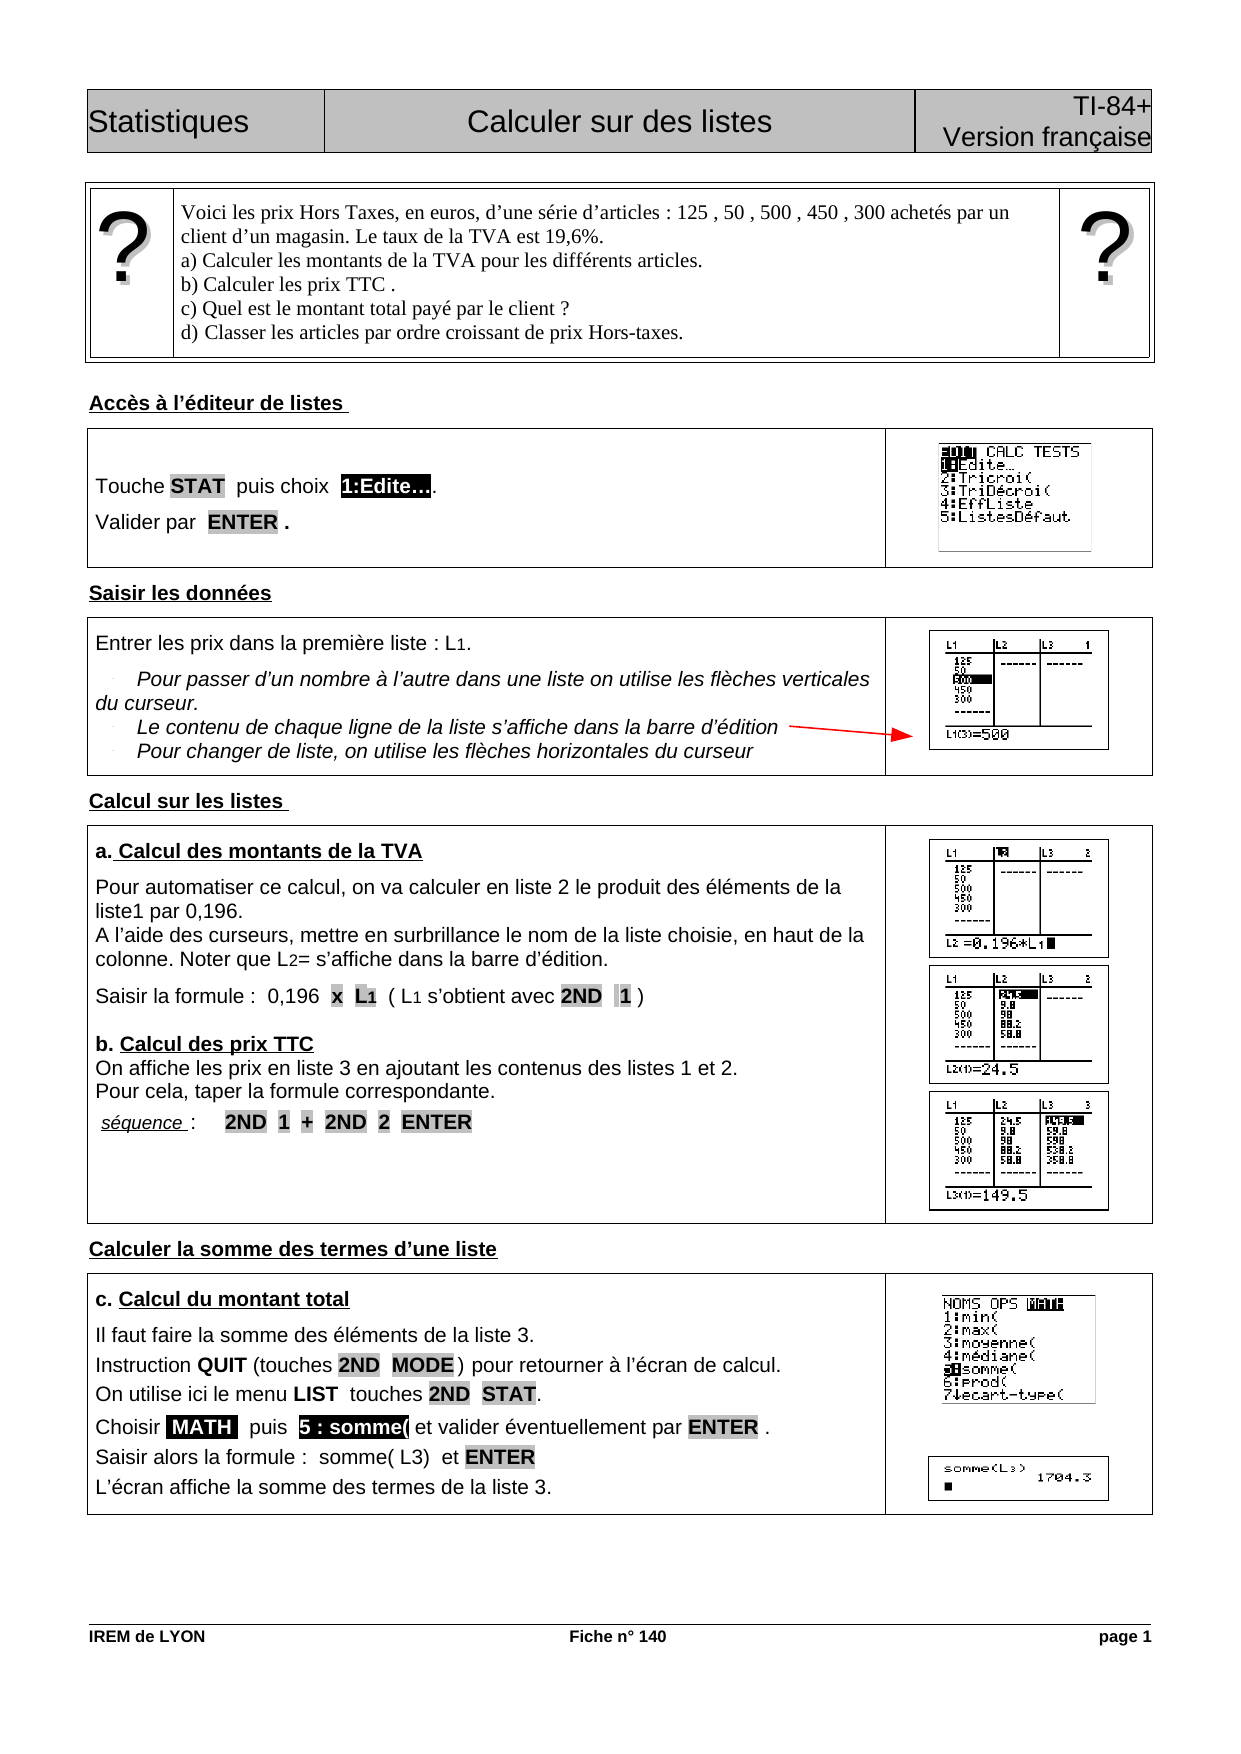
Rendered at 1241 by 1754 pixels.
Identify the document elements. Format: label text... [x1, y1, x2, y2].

table_header TI-84+ Version française [916, 90, 1151, 152]
table_header a. Calcul des montants de la TVA Pour automatiser ce calcul, on va calculer en liste 2 le produit des éléments de la liste1 par 0,196. A l’aide des curseurs, mettre en surbrillance le nom de la liste choisie, en haut de la colonne. Noter que L2= s’affiche dans la barre d’édition. Saisir la formule : 0,196 x L1 ( L1 s’obtient avec 2ND 1 ) b. Calcul des prix TTC On affiche les prix en liste 3 en ajoutant les contenus des listes 1 et 2. Pour cela, taper la formule correspondante. séquence : 2ND 1 + 2ND 2 ENTER [88, 826, 885, 1223]
table_header [886, 618, 1152, 775]
table_header Statistiques [88, 90, 324, 152]
picture [944, 1464, 1092, 1493]
picture [945, 639, 1093, 741]
table_header [886, 429, 1152, 567]
table_header [886, 826, 1152, 1223]
table_header ? [1059, 183, 1152, 357]
table_header [886, 1274, 1152, 1514]
table_header ? [88, 183, 173, 357]
picture [945, 847, 1093, 950]
table_header Touche STAT puis choix 1:Edite…. Valider par ENTER . [88, 429, 885, 567]
subtitle Calculer la somme des termes d’une liste [89, 1237, 1151, 1261]
picture [945, 973, 1093, 1076]
table_header c. Calcul du montant total Il faut faire la somme des éléments de la liste 3. Instruction QUIT (touches 2ND MODE ) pour retourner à l’écran de calcul. On utilise ici le menu LIST touches 2ND STAT. Choisir MATH puis 5 : somme( et valider éventuellement par ENTER . Saisir alors la formule : somme( L3) et ENTER L’écran affiche la somme des termes de la liste 3. [88, 1274, 885, 1514]
table_header Voici les prix Hors Taxes, en euros, d’une série d’articles : 125 , 50 , 500 , 450 , 300 achetés par un client d’un magasin. Le taux de la TVA est 19,6%. a) Calculer les montants de la TVA pour les différents articles. b) Calculer les prix TTC . c) Quel est le montant total payé par le client ? d) Classer les articles par ordre croissant de prix Hors-taxes. [174, 189, 1059, 357]
text Calcul sur les listes [89, 789, 1151, 813]
subtitle Accès à l’éditeur de listes [89, 391, 1151, 415]
picture [945, 1099, 1093, 1202]
subtitle Saisir les données [89, 580, 1151, 604]
table_header Entrer les prix dans la première liste : L1. Pour passer d’un nombre à l’autre dans une liste on utilise les flèches verticales du curseur. Le contenu de chaque ligne de la liste s’affiche dans la barre d’édition Pour changer de liste, on utilise les flèches horizontales du curseur [88, 618, 885, 775]
table_header Calculer sur des listes [325, 90, 914, 152]
